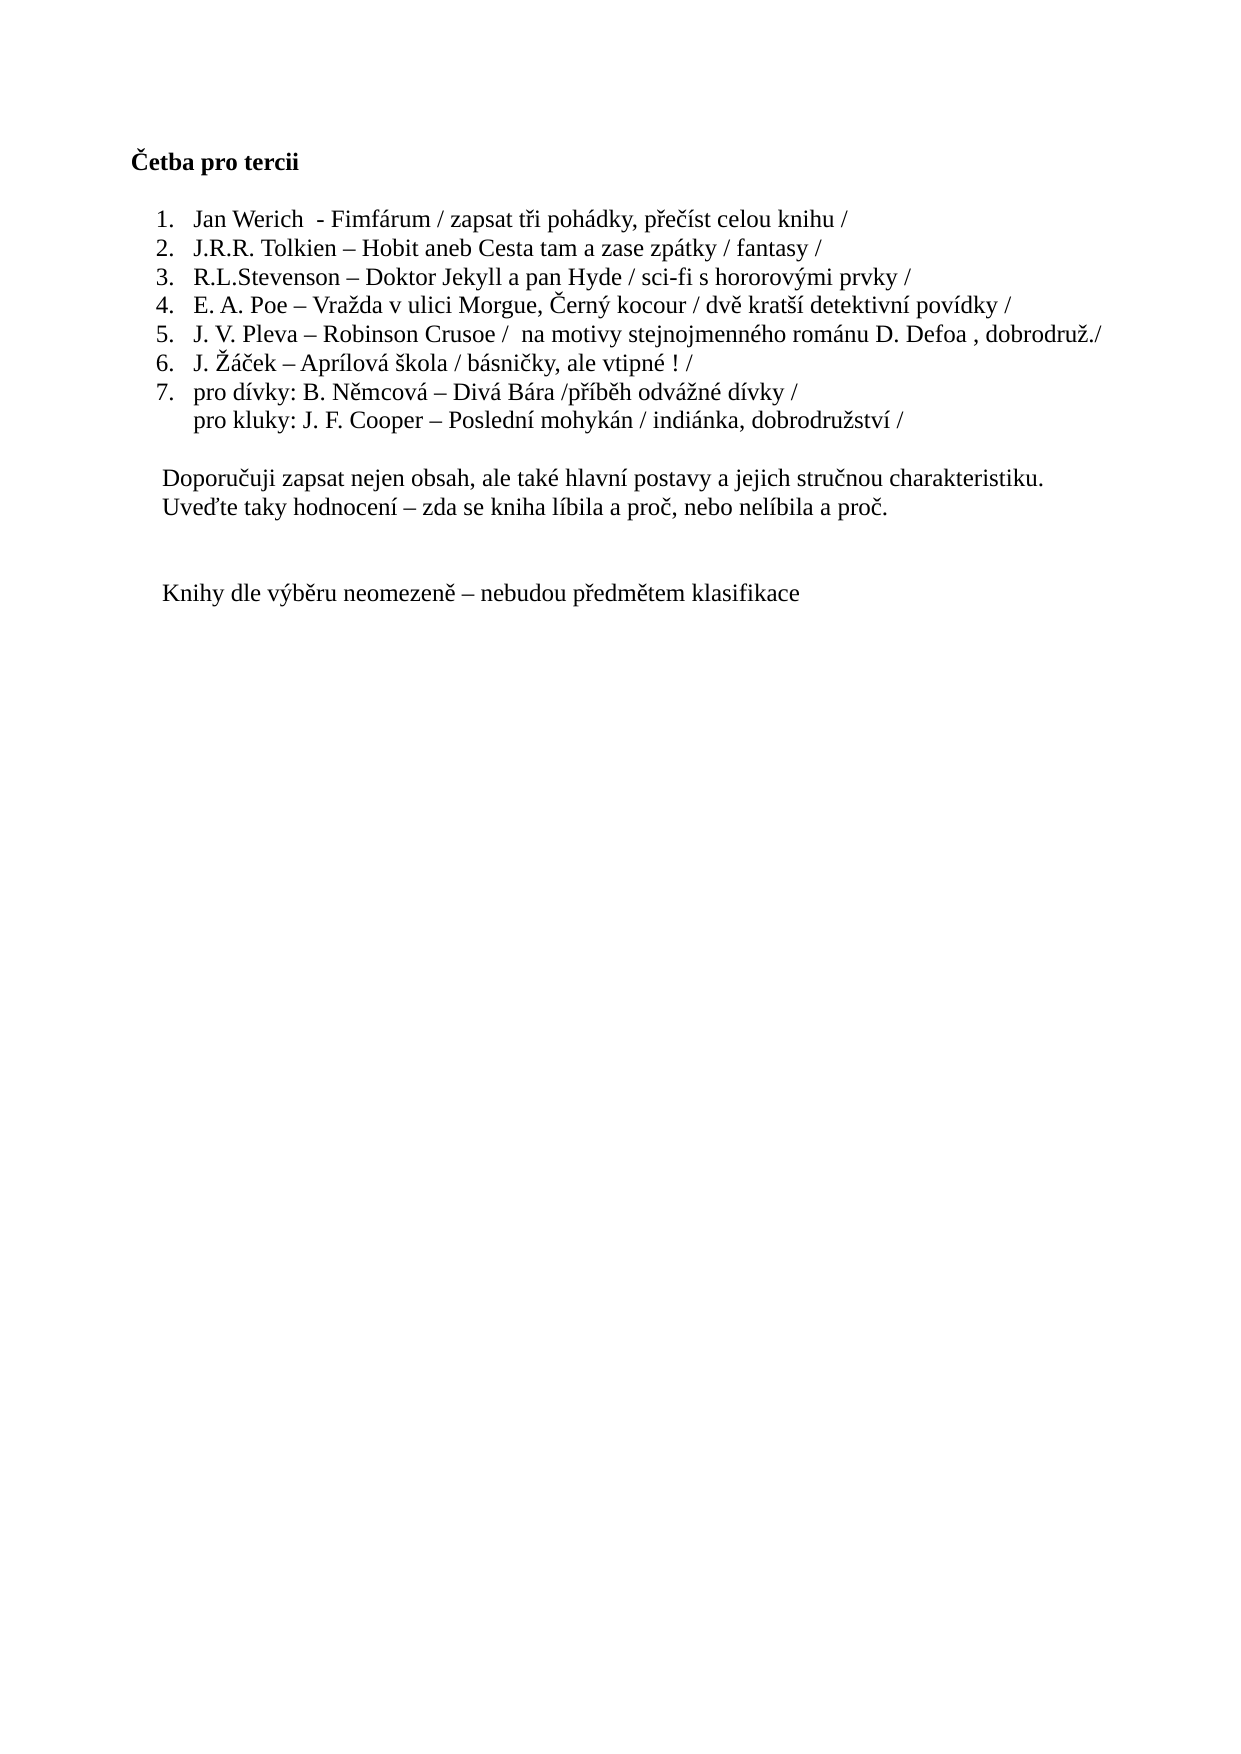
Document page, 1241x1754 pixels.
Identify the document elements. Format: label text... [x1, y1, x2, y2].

text Knihy dle výběru neomezeně – nebudou předmětem klasifikace [118, 578, 1122, 607]
text Doporučuji zapsat nejen obsah, ale také hlavní postavy a jejich stručnou charakteristiku. [118, 463, 1122, 492]
list R.L.Stevenson – Doktor Jekyll a pan Hyde / sci-fi s hororovými prvky / [156, 262, 1122, 291]
list J. V. Pleva – Robinson Crusoe / na motivy stejnojmenného románu D. Defoa , dobrodruž./ [156, 319, 1122, 348]
list pro dívky: B. Němcová – Divá Bára /příběh odvážné dívky / [156, 377, 1122, 406]
text Uveďte taky hodnocení – zda se kniha líbila a proč, nebo nelíbila a proč. [118, 492, 1122, 521]
list Jan Werich - Fimfárum / zapsat tři pohádky, přečíst celou knihu / [156, 204, 1122, 233]
list J. Žáček – Aprílová škola / básničky, ale vtipné ! / [156, 348, 1122, 377]
list J.R.R. Tolkien – Hobit aneb Cesta tam a zase zpátky / fantasy / [156, 233, 1122, 262]
text Četba pro tercii [118, 147, 1122, 176]
list pro kluky: J. F. Cooper – Poslední mohykán / indiánka, dobrodružství / [156, 406, 1122, 434]
list E. A. Poe – Vražda v ulici Morgue, Černý kocour / dvě kratší detektivní povídky / [156, 291, 1122, 319]
